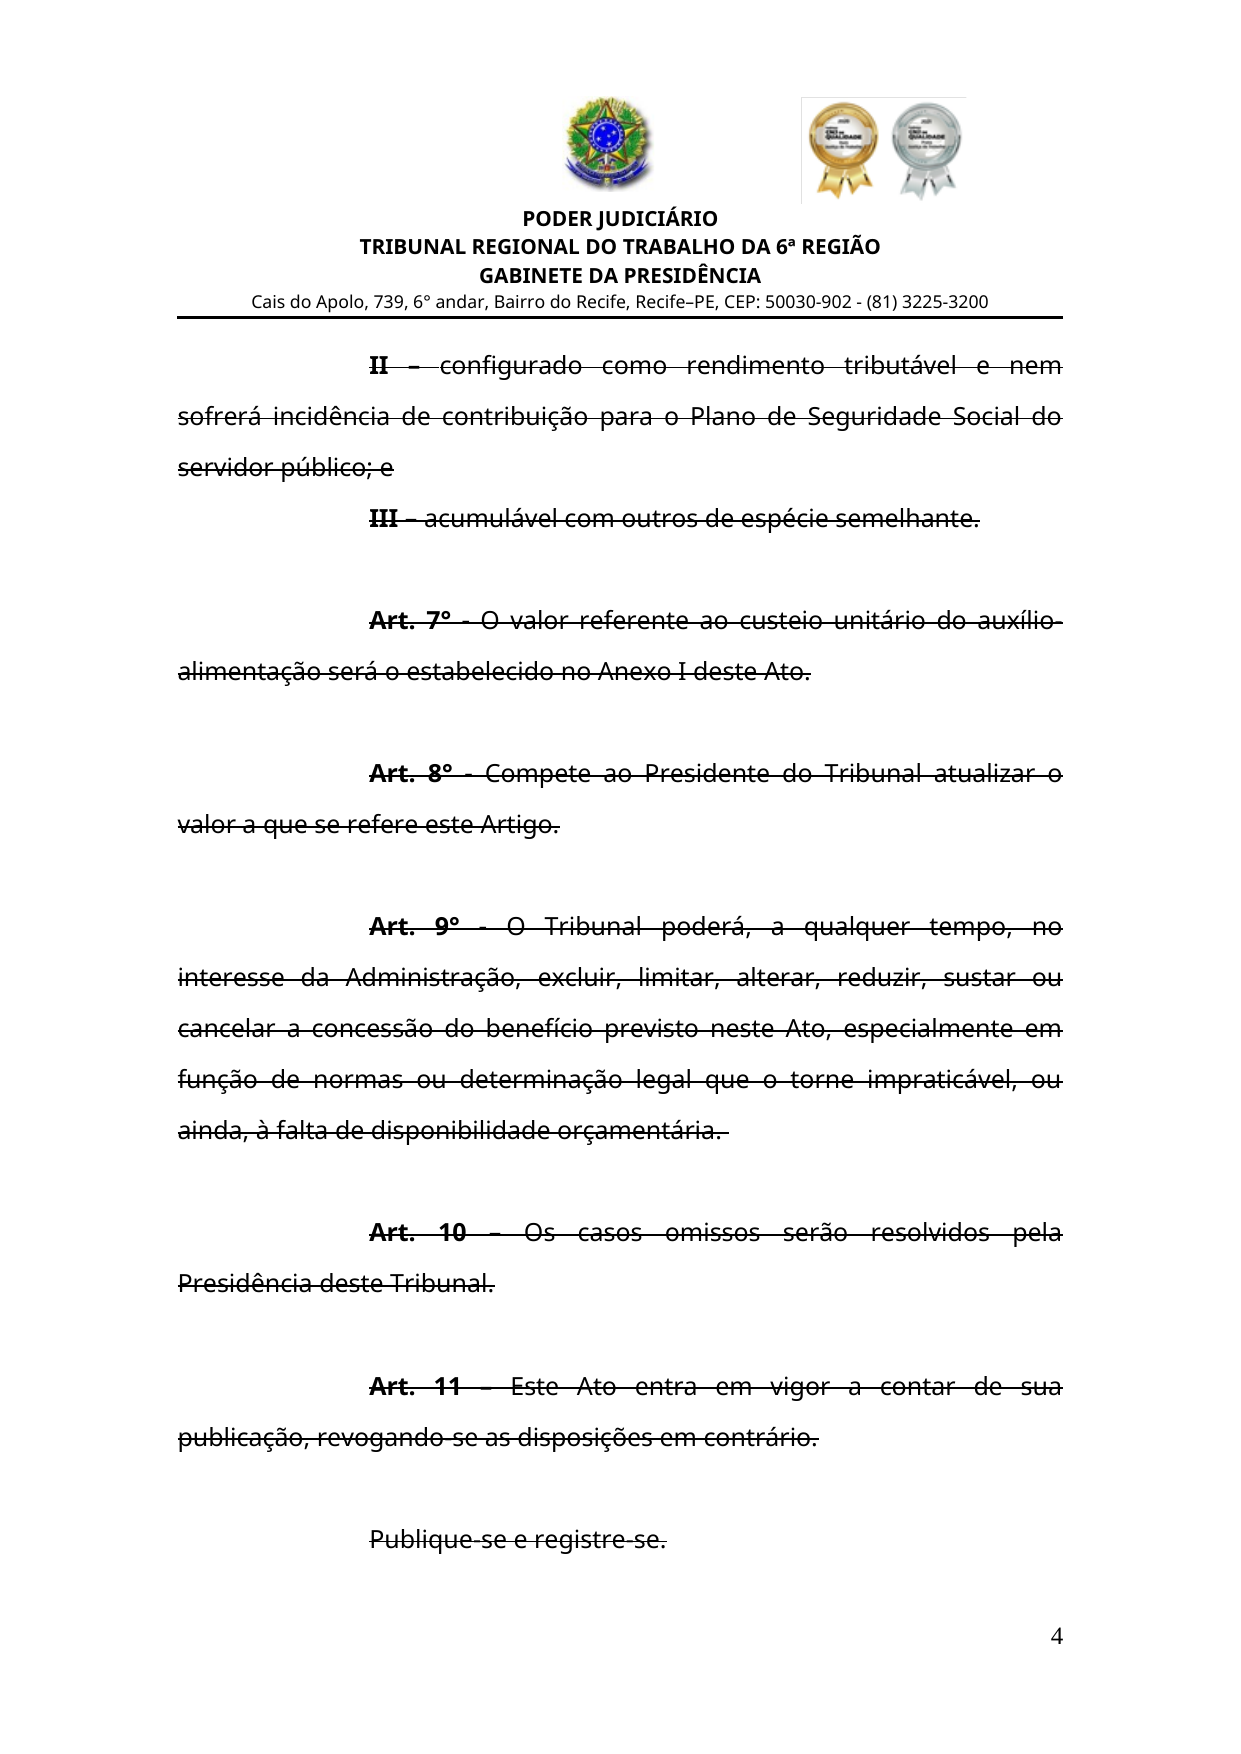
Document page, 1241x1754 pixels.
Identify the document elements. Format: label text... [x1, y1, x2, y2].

text Art. 8° - Compete ao Presidente do Tribunal atualizar o valor a que se refere este Artigo. [177, 756, 1063, 841]
text II – configurado como rendimento tributável e nem sofrerá incidência de contribuição para o Plano de Seguridade Social do servidor público; e [177, 347, 1063, 418]
text Publique-se e registre-se. [177, 1521, 1063, 1555]
text III – acumulável com outros de espécie semelhante. [177, 501, 1063, 534]
text Art. 9° - O Tribunal poderá, a qualquer tempo, no interesse da Administração, excluir, limitar, alterar, reduzir, sustar ou cancelar a concessão do benefício previsto neste Ato, especialmente em função de normas ou determinação legal que o torne impraticável, ou ainda, à falta de disponibilidade orçamentária. [177, 1031, 1063, 1081]
text II – configurado como rendimento tributável e nem sofrerá incidência de contribuição para o Plano de Seguridade Social do servidor público; e [177, 419, 1063, 483]
text Art. 7° - O valor referente ao custeio unitário do auxílio-alimentação será o estabelecido no Anexo I deste Ato. [177, 603, 1063, 688]
text Art. 9° - O Tribunal poderá, a qualquer tempo, no interesse da Administração, excluir, limitar, alterar, reduzir, sustar ou cancelar a concessão do benefício previsto neste Ato, especialmente em função de normas ou determinação legal que o torne impraticável, ou ainda, à falta de disponibilidade orçamentária. [177, 980, 1063, 1030]
text Art. 11 – Este Ato entra em vigor a contar de sua publicação, revogando-se as disposições em contrário. [177, 1368, 1063, 1453]
text Art. 9° - O Tribunal poderá, a qualquer tempo, no interesse da Administração, excluir, limitar, alterar, reduzir, sustar ou cancelar a concessão do benefício previsto neste Ato, especialmente em função de normas ou determinação legal que o torne impraticável, ou ainda, à falta de disponibilidade orçamentária. [177, 1082, 1063, 1147]
text Art. 10 – Os casos omissos serão resolvidos pela Presidência deste Tribunal. [177, 1215, 1063, 1300]
text Art. 9° - O Tribunal poderá, a qualquer tempo, no interesse da Administração, excluir, limitar, alterar, reduzir, sustar ou cancelar a concessão do benefício previsto neste Ato, especialmente em função de normas ou determinação legal que o torne impraticável, ou ainda, à falta de disponibilidade orçamentária. [177, 909, 1063, 979]
